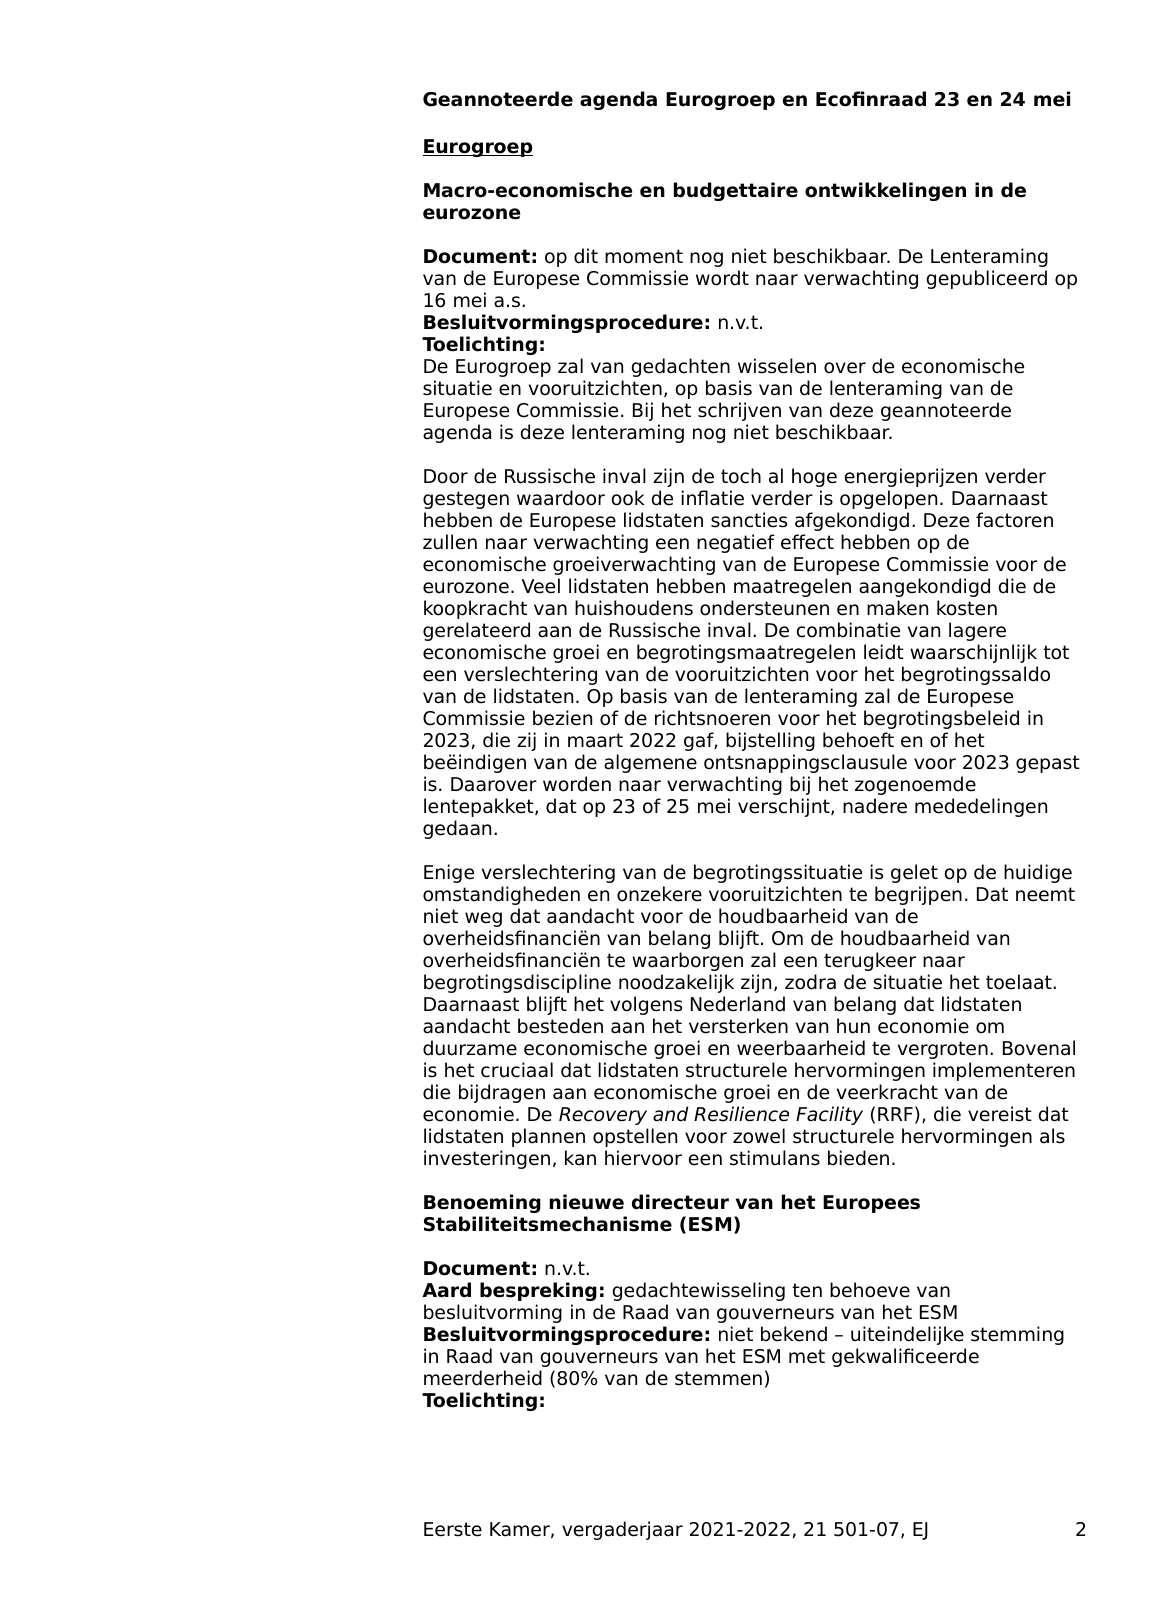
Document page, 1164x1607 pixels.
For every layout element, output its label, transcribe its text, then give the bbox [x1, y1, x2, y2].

text De Eurogroep zal van gedachten wisselen over de economische situatie en vooruitzichten, op basis van de lenteraming van de Europese Commissie. Bij het schrijven van deze geannoteerde agenda is deze lenteraming nog niet beschikbaar. [422, 356, 1087, 444]
text Enige verslechtering van de begrotingssituatie is gelet op de huidige omstandigheden en onzekere vooruitzichten te begrijpen. Dat neemt niet weg dat aandacht voor de houdbaarheid van de overheidsfinanciën van belang blijft. Om de houdbaarheid van overheidsfinanciën te waarborgen zal een terugkeer naar begrotingsdiscipline noodzakelijk zijn, zodra de situatie het toelaat. Daarnaast blijft het volgens Nederland van belang dat lidstaten aandacht besteden aan het versterken van hun economie om duurzame economische groei en weerbaarheid te vergroten. Bovenal is het cruciaal dat lidstaten structurele hervormingen implementeren die bijdragen aan economische groei en de veerkracht van de economie. De Recovery and Resilience Facility (RRF), die vereist dat lidstaten plannen opstellen voor zowel structurele hervormingen als investeringen, kan hiervoor een stimulans bieden. [422, 862, 1087, 1170]
text Besluitvormingsprocedure: niet bekend – uiteindelijke stemming in Raad van gouverneurs van het ESM met gekwalificeerde meerderheid (80% van de stemmen) [422, 1324, 1087, 1390]
text Aard bespreking: gedachtewisseling ten behoeve van besluitvorming in de Raad van gouverneurs van het ESM [422, 1280, 1087, 1324]
text Door de Russische inval zijn de toch al hoge energieprijzen verder gestegen waardoor ook de inflatie verder is opgelopen. Daarnaast hebben de Europese lidstaten sancties afgekondigd. Deze factoren zullen naar verwachting een negatief effect hebben op de economische groeiverwachting van de Europese Commissie voor de eurozone. Veel lidstaten hebben maatregelen aangekondigd die de koopkracht van huishoudens ondersteunen en maken kosten gerelateerd aan de Russische inval. De combinatie van lagere economische groei en begrotingsmaatregelen leidt waarschijnlijk tot een verslechtering van de vooruitzichten voor het begrotingssaldo van de lidstaten. Op basis van de lenteraming zal de Europese Commissie bezien of de richtsnoeren voor het begrotingsbeleid in 2023, die zij in maart 2022 gaf, bijstelling behoeft en of het beëindigen van de algemene ontsnappingsclausule voor 2023 gepast is. Daarover worden naar verwachting bij het zogenoemde lentepakket, dat op 23 of 25 mei verschijnt, nadere mededelingen gedaan. [422, 466, 1087, 840]
subtitle Geannoteerde agenda Eurogroep en Ecofinraad 23 en 24 mei [422, 89, 1087, 111]
text Besluitvormingsprocedure: n.v.t. [422, 312, 1087, 334]
text Toelichting: [422, 1390, 1087, 1412]
subtitle Benoeming nieuwe directeur van het Europees Stabiliteitsmechanisme (ESM) [422, 1192, 1087, 1236]
text Document: op dit moment nog niet beschikbaar. De Lenteraming van de Europese Commissie wordt naar verwachting gepubliceerd op 16 mei a.s. [422, 246, 1087, 312]
subtitle Macro-economische en budgettaire ontwikkelingen in de eurozone [422, 180, 1087, 224]
text Document: n.v.t. [422, 1258, 1087, 1280]
subtitle Eurogroep [422, 136, 1087, 158]
text Toelichting: [422, 334, 1087, 356]
